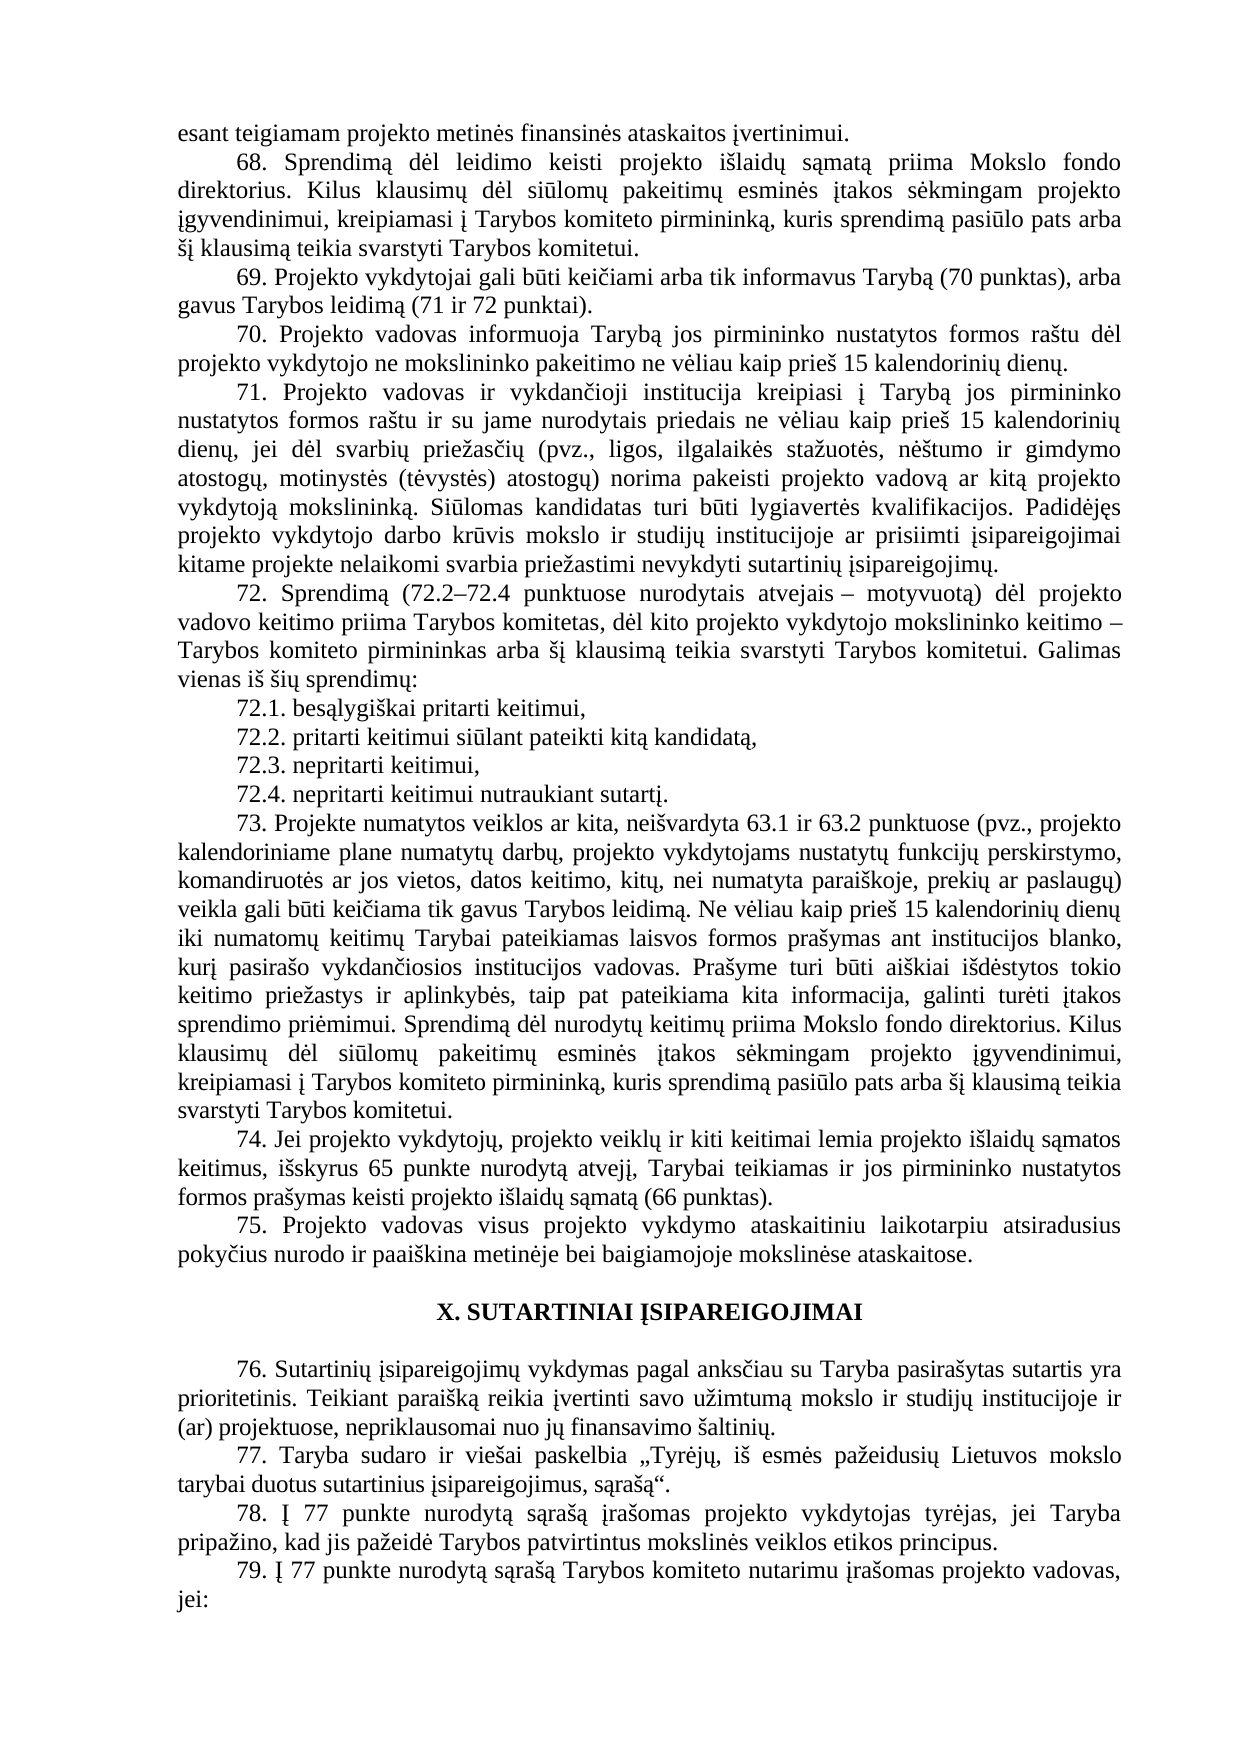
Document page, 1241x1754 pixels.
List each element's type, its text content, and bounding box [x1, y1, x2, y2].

text 68. Sprendimą dėl leidimo keisti projekto išlaidų sąmatą priima Mokslo fondo direktorius. Kilus klausimų dėl siūlomų pakeitimų esminės įtakos sėkmingam projekto įgyvendinimui, kreipiamasi į Tarybos komiteto pirmininką, kuris sprendimą pasiūlo pats arba šį klausimą teikia svarstyti Tarybos komitetui. [177, 147, 1122, 262]
text 72.2. pritarti keitimui siūlant pateikti kitą kandidatą, [177, 722, 1122, 751]
text 74. Jei projekto vykdytojų, projekto veiklų ir kiti keitimai lemia projekto išlaidų sąmatos keitimus, išskyrus 65 punkte nurodytą atvejį, Tarybai teikiamas ir jos pirmininko nustatytos formos prašymas keisti projekto išlaidų sąmatą (66 punktas). [177, 1124, 1122, 1211]
text 72.1. besąlygiškai pritarti keitimui, [177, 693, 1122, 722]
text 72.4. nepritarti keitimui nutraukiant sutartį. [177, 779, 1122, 808]
text 71. Projekto vadovas ir vykdančioji institucija kreipiasi į Tarybą jos pirmininko nustatytos formos raštu ir su jame nurodytais priedais ne vėliau kaip prieš 15 kalendorinių dienų, jei dėl svarbių priežasčių (pvz., ligos, ilgalaikės stažuotės, nėštumo ir gimdymo atostogų, motinystės (tėvystės) atostogų) norima pakeisti projekto vadovą ar kitą projekto vykdytoją mokslininką. Siūlomas kandidatas turi būti lygiavertės kvalifikacijos. Padidėjęs projekto vykdytojo darbo krūvis mokslo ir studijų institucijoje ar prisiimti įsipareigojimai kitame projekte nelaikomi svarbia priežastimi nevykdyti sutartinių įsipareigojimų. [177, 377, 1122, 578]
text X. SUTARTINIAI ĮSIPAREIGOJIMAI [177, 1297, 1122, 1326]
text 69. Projekto vykdytojai gali būti keičiami arba tik informavus Tarybą (70 punktas), arba gavus Tarybos leidimą (71 ir 72 punktai). [177, 262, 1122, 319]
text 72.3. nepritarti keitimui, [177, 751, 1122, 779]
text 72. Sprendimą (72.2–72.4 punktuose nurodytais atvejais – motyvuotą) dėl projekto vadovo keitimo priima Tarybos komitetas, dėl kito projekto vykdytojo mokslininko keitimo – Tarybos komiteto pirmininkas arba šį klausimą teikia svarstyti Tarybos komitetui. Galimas vienas iš šių sprendimų: [177, 578, 1122, 693]
text 78. Į 77 punkte nurodytą sąrašą įrašomas projekto vykdytojas tyrėjas, jei Taryba pripažino, kad jis pažeidė Tarybos patvirtintus mokslinės veiklos etikos principus. [177, 1498, 1122, 1556]
text 76. Sutartinių įsipareigojimų vykdymas pagal anksčiau su Taryba pasirašytas sutartis yra prioritetinis. Teikiant paraišką reikia įvertinti savo užimtumą mokslo ir studijų institucijoje ir (ar) projektuose, nepriklausomai nuo jų finansavimo šaltinių. [177, 1354, 1122, 1441]
text 70. Projekto vadovas informuoja Tarybą jos pirmininko nustatytos formos raštu dėl projekto vykdytojo ne mokslininko pakeitimo ne vėliau kaip prieš 15 kalendorinių dienų. [177, 319, 1122, 377]
text 73. Projekte numatytos veiklos ar kita, neišvardyta 63.1 ir 63.2 punktuose (pvz., projekto kalendoriniame plane numatytų darbų, projekto vykdytojams nustatytų funkcijų perskirstymo, komandiruotės ar jos vietos, datos keitimo, kitų, nei numatyta paraiškoje, prekių ar paslaugų) veikla gali būti keičiama tik gavus Tarybos leidimą. Ne vėliau kaip prieš 15 kalendorinių dienų iki numatomų keitimų Tarybai pateikiamas laisvos formos prašymas ant institucijos blanko, kurį pasirašo vykdančiosios institucijos vadovas. Prašyme turi būti aiškiai išdėstytos tokio keitimo priežastys ir aplinkybės, taip pat pateikiama kita informacija, galinti turėti įtakos sprendimo priėmimui. Sprendimą dėl nurodytų keitimų priima Mokslo fondo direktorius. Kilus klausimų dėl siūlomų pakeitimų esminės įtakos sėkmingam projekto įgyvendinimui, kreipiamasi į Tarybos komiteto pirmininką, kuris sprendimą pasiūlo pats arba šį klausimą teikia svarstyti Tarybos komitetui. [177, 808, 1122, 1124]
text 79. Į 77 punkte nurodytą sąrašą Tarybos komiteto nutarimu įrašomas projekto vadovas, jei: [177, 1556, 1122, 1613]
text 77. Taryba sudaro ir viešai paskelbia „Tyrėjų, iš esmės pažeidusių Lietuvos mokslo tarybai duotus sutartinius įsipareigojimus, sąrašą“. [177, 1441, 1122, 1498]
text esant teigiamam projekto metinės finansinės ataskaitos įvertinimui. [177, 118, 1122, 147]
text 75. Projekto vadovas visus projekto vykdymo ataskaitiniu laikotarpiu atsiradusius pokyčius nurodo ir paaiškina metinėje bei baigiamojoje mokslinėse ataskaitose. [177, 1211, 1122, 1268]
